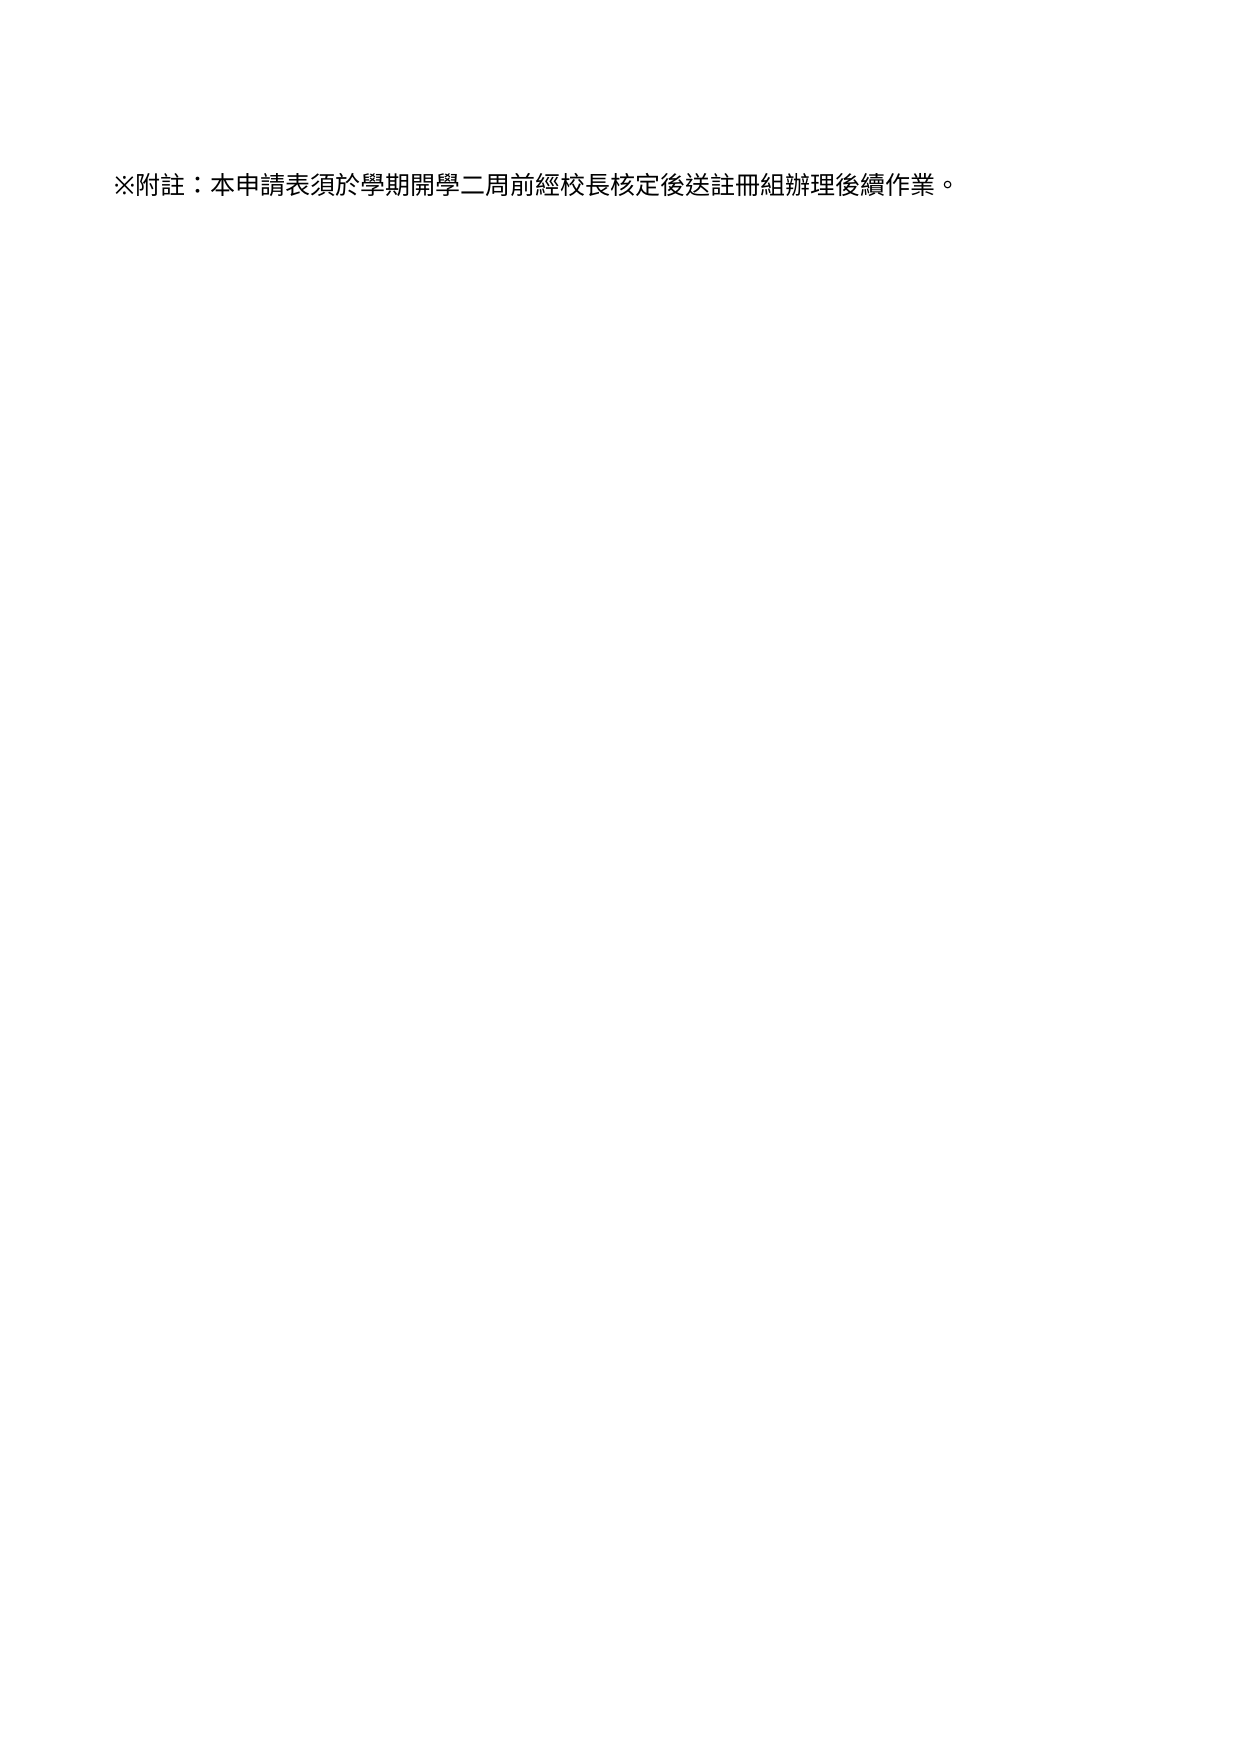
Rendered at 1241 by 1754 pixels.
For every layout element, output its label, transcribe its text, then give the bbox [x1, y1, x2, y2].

text ※附註：本申請表須於學期開學二周前經校長核定後送註冊組辦理後續作業。 [114, 164, 1053, 202]
